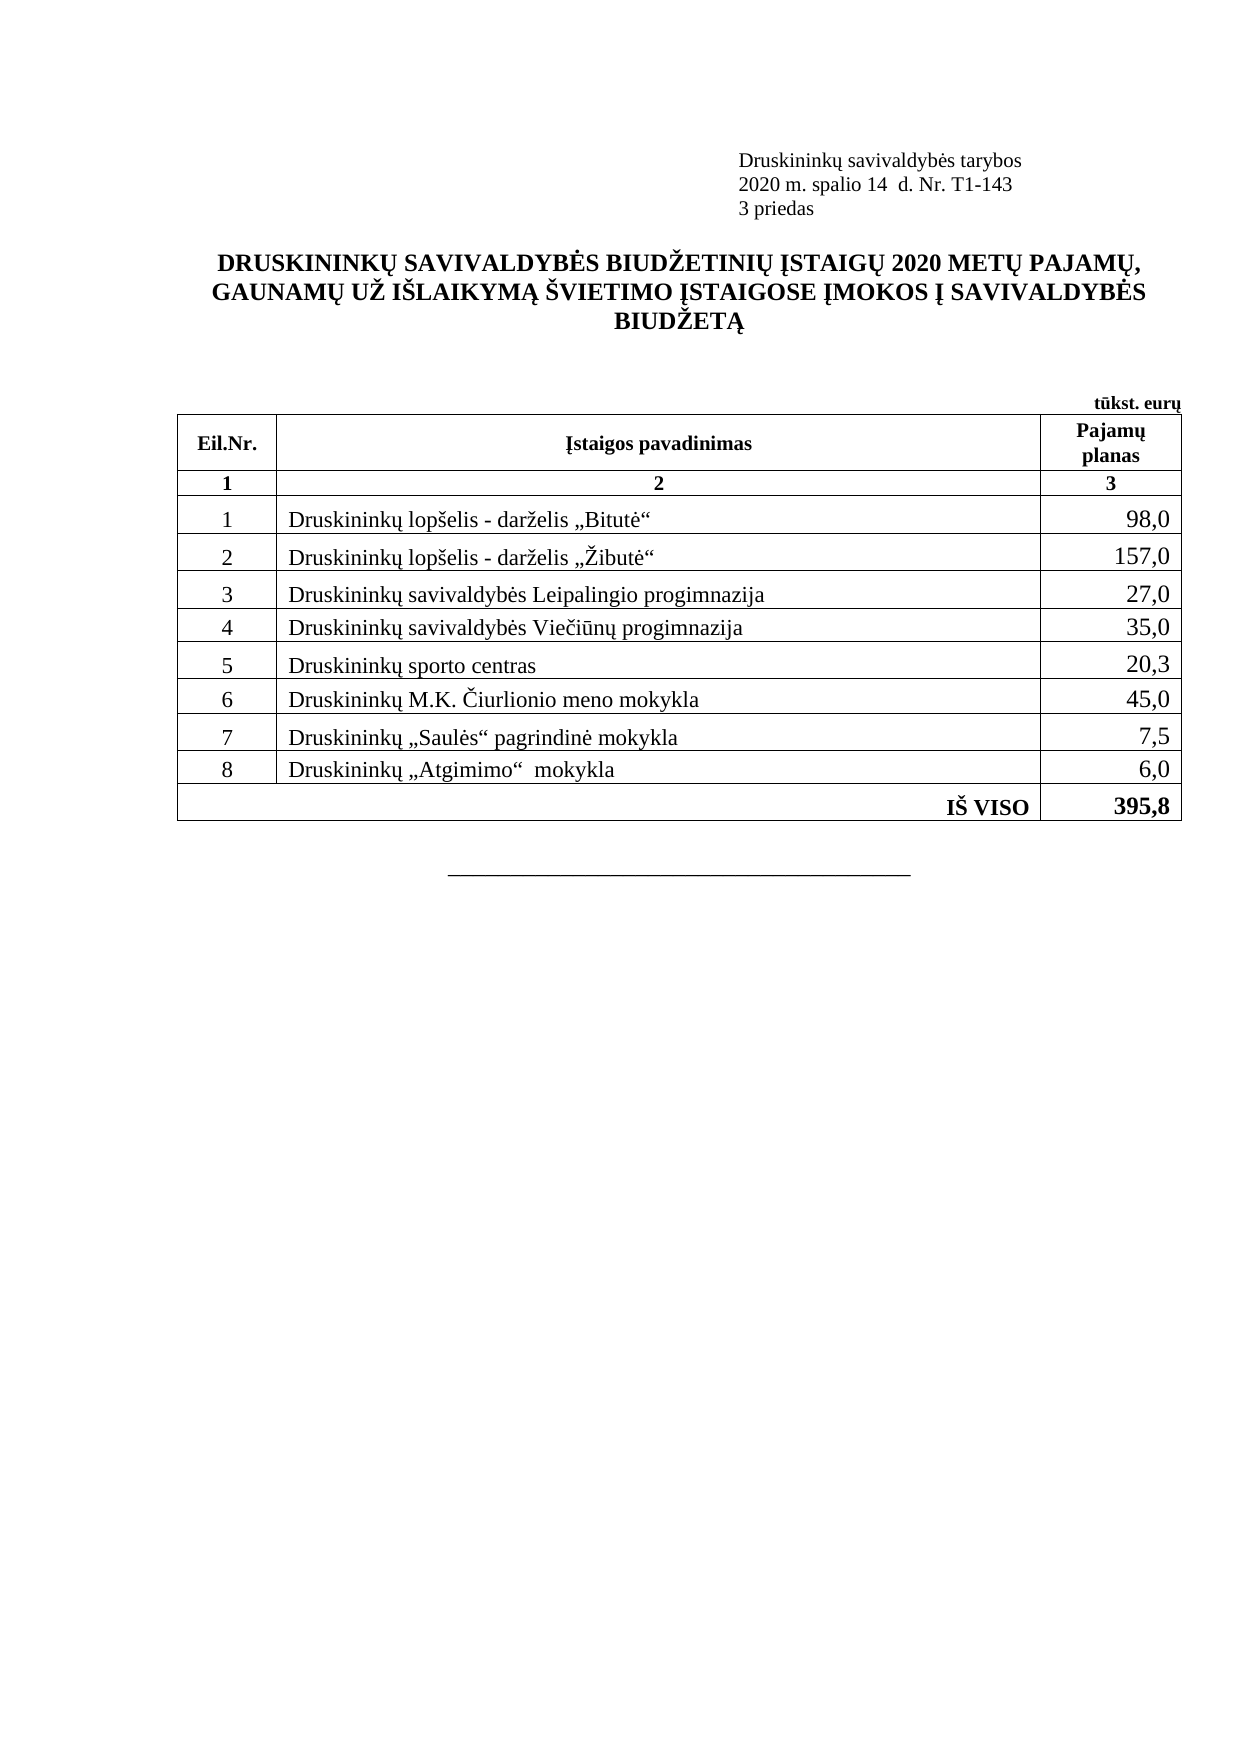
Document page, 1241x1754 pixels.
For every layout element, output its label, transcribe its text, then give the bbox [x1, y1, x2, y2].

table_cell Druskininkų sporto centras [277, 642, 1040, 678]
table_cell 1 [178, 471, 276, 495]
table_cell 27,0 [1041, 571, 1181, 608]
table_cell Druskininkų savivaldybės Viečiūnų progimnazija [277, 609, 1040, 641]
text Druskininkų savivaldybės tarybos [738, 148, 1181, 172]
table_cell 1 [178, 496, 276, 533]
table_cell 35,0 [1041, 609, 1181, 641]
text DRUSKININKŲ SAVIVALDYBĖS BIUDŽETINIŲ ĮSTAIGŲ 2020 METŲ PAJAMŲ, GAUNAMŲ UŽ IŠLAIKYMĄ ŠVIETIMO ĮSTAIGOSE ĮMOKOS Į SAVIVALDYBĖS BIUDŽETĄ [177, 248, 1181, 335]
table_cell 6 [178, 679, 276, 712]
table_cell 7 [178, 714, 276, 750]
table_cell 4 [178, 609, 276, 641]
text _____________________________________ [177, 850, 1181, 879]
table_cell 2 [277, 471, 1040, 495]
table_cell 45,0 [1041, 679, 1181, 712]
table_cell 20,3 [1041, 642, 1181, 678]
table_header Eil.Nr. [178, 415, 276, 470]
table_cell Druskininkų M.K. Čiurlionio meno mokykla [277, 679, 1040, 712]
table_header Pajamų planas [1041, 415, 1181, 470]
text 3 priedas [738, 196, 1181, 220]
text 2020 m. spalio 14 d. Nr. T1-143 [738, 172, 1181, 196]
table_cell Druskininkų „Saulės“ pagrindinė mokykla [277, 714, 1040, 750]
table_cell 2 [178, 534, 276, 570]
table_cell 395,8 [1041, 784, 1181, 820]
table_cell Druskininkų „Atgimimo“ mokykla [277, 751, 1040, 783]
table_cell Druskininkų lopšelis - darželis „Bitutė“ [277, 496, 1040, 533]
table_cell 98,0 [1041, 496, 1181, 533]
table_cell 157,0 [1041, 534, 1181, 570]
table_header Įstaigos pavadinimas [277, 415, 1040, 470]
table_cell 3 [178, 571, 276, 608]
table_cell IŠ VISO [178, 784, 1040, 820]
table_cell Druskininkų savivaldybės Leipalingio progimnazija [277, 571, 1040, 608]
table_cell 8 [178, 751, 276, 783]
text tūkst. eurų [177, 392, 1181, 414]
table_cell 6,0 [1041, 751, 1181, 783]
table_cell 7,5 [1041, 714, 1181, 750]
table_cell 5 [178, 642, 276, 678]
table_cell Druskininkų lopšelis - darželis „Žibutė“ [277, 534, 1040, 570]
table_cell 3 [1041, 471, 1181, 495]
